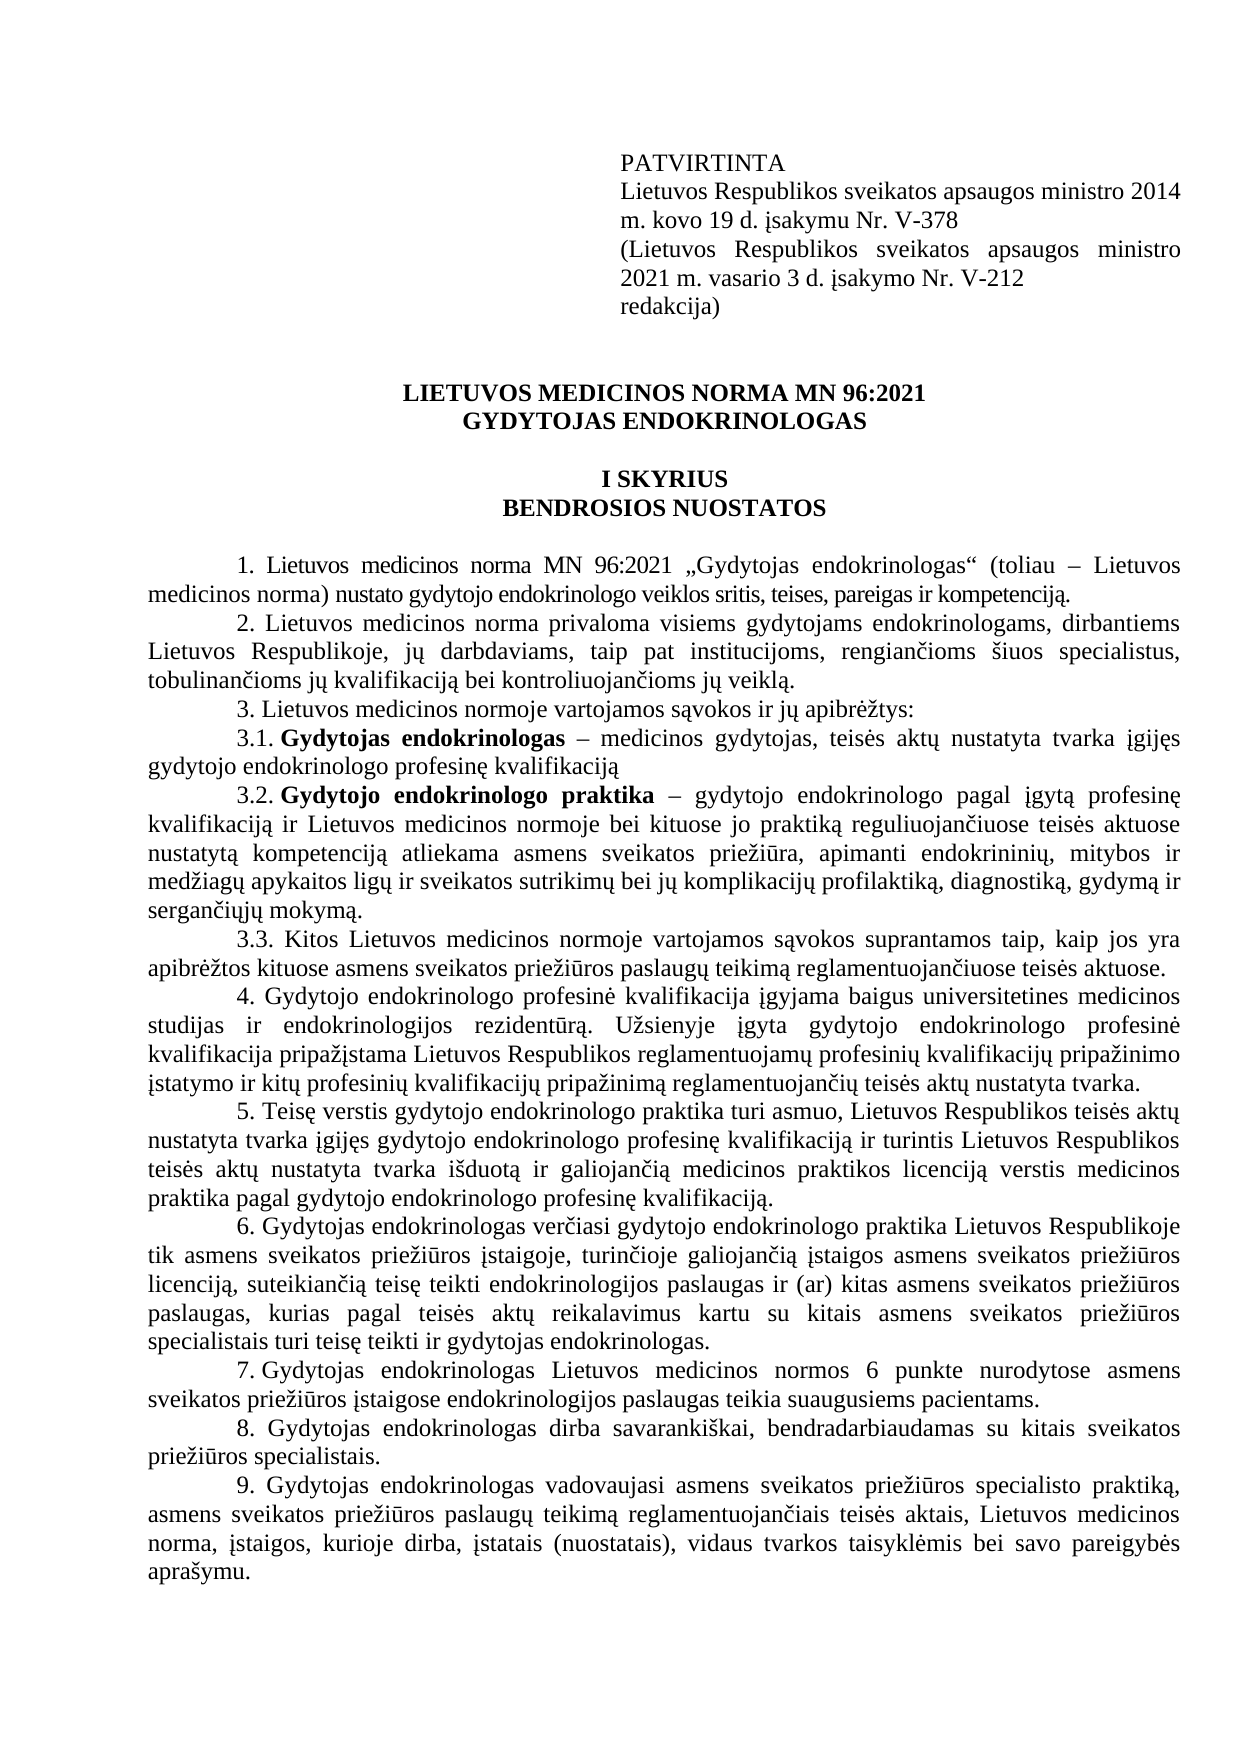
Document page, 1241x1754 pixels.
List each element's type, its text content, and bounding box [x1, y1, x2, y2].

text 7. Gydytojas endokrinologas Lietuvos medicinos normos 6 punkte nurodytose asmens sveikatos priežiūros įstaigose endokrinologijos paslaugas teikia suaugusiems pacientams. [148, 1355, 1181, 1413]
text (Lietuvos Respublikos sveikatos apsaugos ministro 2021 m. vasario 3 d. įsakymo Nr. V-212 [620, 234, 1181, 291]
text bendrosios nuostatos [148, 493, 1181, 521]
text 3. Lietuvos medicinos normoje vartojamos sąvokos ir jų apibrėžtys: [148, 694, 1181, 723]
text GYDYTOJAS endokrinologas [148, 406, 1181, 435]
text PATVIRTINTA [620, 148, 1181, 176]
text 8. Gydytojas endokrinologas dirba savarankiškai, bendradarbiaudamas su kitais sveikatos priežiūros specialistais. [148, 1413, 1181, 1470]
text 9. Gydytojas endokrinologas vadovaujasi asmens sveikatos priežiūros specialisto praktiką, asmens sveikatos priežiūros paslaugų teikimą reglamentuojančiais teisės aktais, Lietuvos medicinos norma, įstaigos, kurioje dirba, įstatais (nuostatais), vidaus tvarkos taisyklėmis bei savo pareigybės aprašymu. [148, 1470, 1181, 1585]
text 3.3. Kitos Lietuvos medicinos normoje vartojamos sąvokos suprantamos taip, kaip jos yra apibrėžtos kituose asmens sveikatos priežiūros paslaugų teikimą reglamentuojančiuose teisės aktuose. [148, 924, 1181, 981]
text redakcija) [620, 291, 1181, 320]
text LIETUVOS MEDICINOS NORMA MN 96:2021 [148, 378, 1181, 406]
text 4. Gydytojo endokrinologo profesinė kvalifikacija įgyjama baigus universitetines medicinos studijas ir endokrinologijos rezidentūrą. Užsienyje įgyta gydytojo endokrinologo profesinė kvalifikacija pripažįstama Lietuvos Respublikos reglamentuojamų profesinių kvalifikacijų pripažinimo įstatymo ir kitų profesinių kvalifikacijų pripažinimą reglamentuojančių teisės aktų nustatyta tvarka. [148, 981, 1181, 1096]
text I skyrius [148, 464, 1181, 493]
text 5. Teisę verstis gydytojo endokrinologo praktika turi asmuo, Lietuvos Respublikos teisės aktų nustatyta tvarka įgijęs gydytojo endokrinologo profesinę kvalifikaciją ir turintis Lietuvos Respublikos teisės aktų nustatyta tvarka išduotą ir galiojančią medicinos praktikos licenciją verstis medicinos praktika pagal gydytojo endokrinologo profesinę kvalifikaciją. [148, 1096, 1181, 1211]
text 3.1. Gydytojas endokrinologas – medicinos gydytojas, teisės aktų nustatyta tvarka įgijęs gydytojo endokrinologo profesinę kvalifikaciją [148, 723, 1181, 780]
text 6. Gydytojas endokrinologas verčiasi gydytojo endokrinologo praktika Lietuvos Respublikoje tik asmens sveikatos priežiūros įstaigoje, turinčioje galiojančią įstaigos asmens sveikatos priežiūros licenciją, suteikiančią teisę teikti endokrinologijos paslaugas ir (ar) kitas asmens sveikatos priežiūros paslaugas, kurias pagal teisės aktų reikalavimus kartu su kitais asmens sveikatos priežiūros specialistais turi teisę teikti ir gydytojas endokrinologas. [148, 1211, 1181, 1355]
text 3.2. Gydytojo endokrinologo praktika – gydytojo endokrinologo pagal įgytą profesinę kvalifikaciją ir Lietuvos medicinos normoje bei kituose jo praktiką reguliuojančiuose teisės aktuose nustatytą kompetenciją atliekama asmens sveikatos priežiūra, apimanti endokrininių, mitybos ir medžiagų apykaitos ligų ir sveikatos sutrikimų bei jų komplikacijų profilaktiką, diagnostiką, gydymą ir sergančiųjų mokymą. [148, 780, 1181, 924]
text Lietuvos Respublikos sveikatos apsaugos ministro 2014 m. kovo 19 d. įsakymu Nr. V-378 [620, 176, 1181, 234]
text 1. Lietuvos medicinos norma MN 96:2021 „Gydytojas endokrinologas“ (toliau – Lietuvos medicinos norma) nustato gydytojo endokrinologo veiklos sritis, teises, pareigas ir kompetenciją. [148, 550, 1181, 608]
text 2. Lietuvos medicinos norma privaloma visiems gydytojams endokrinologams, dirbantiems Lietuvos Respublikoje, jų darbdaviams, taip pat institucijoms, rengiančioms šiuos specialistus, tobulinančioms jų kvalifikaciją bei kontroliuojančioms jų veiklą. [148, 608, 1181, 694]
